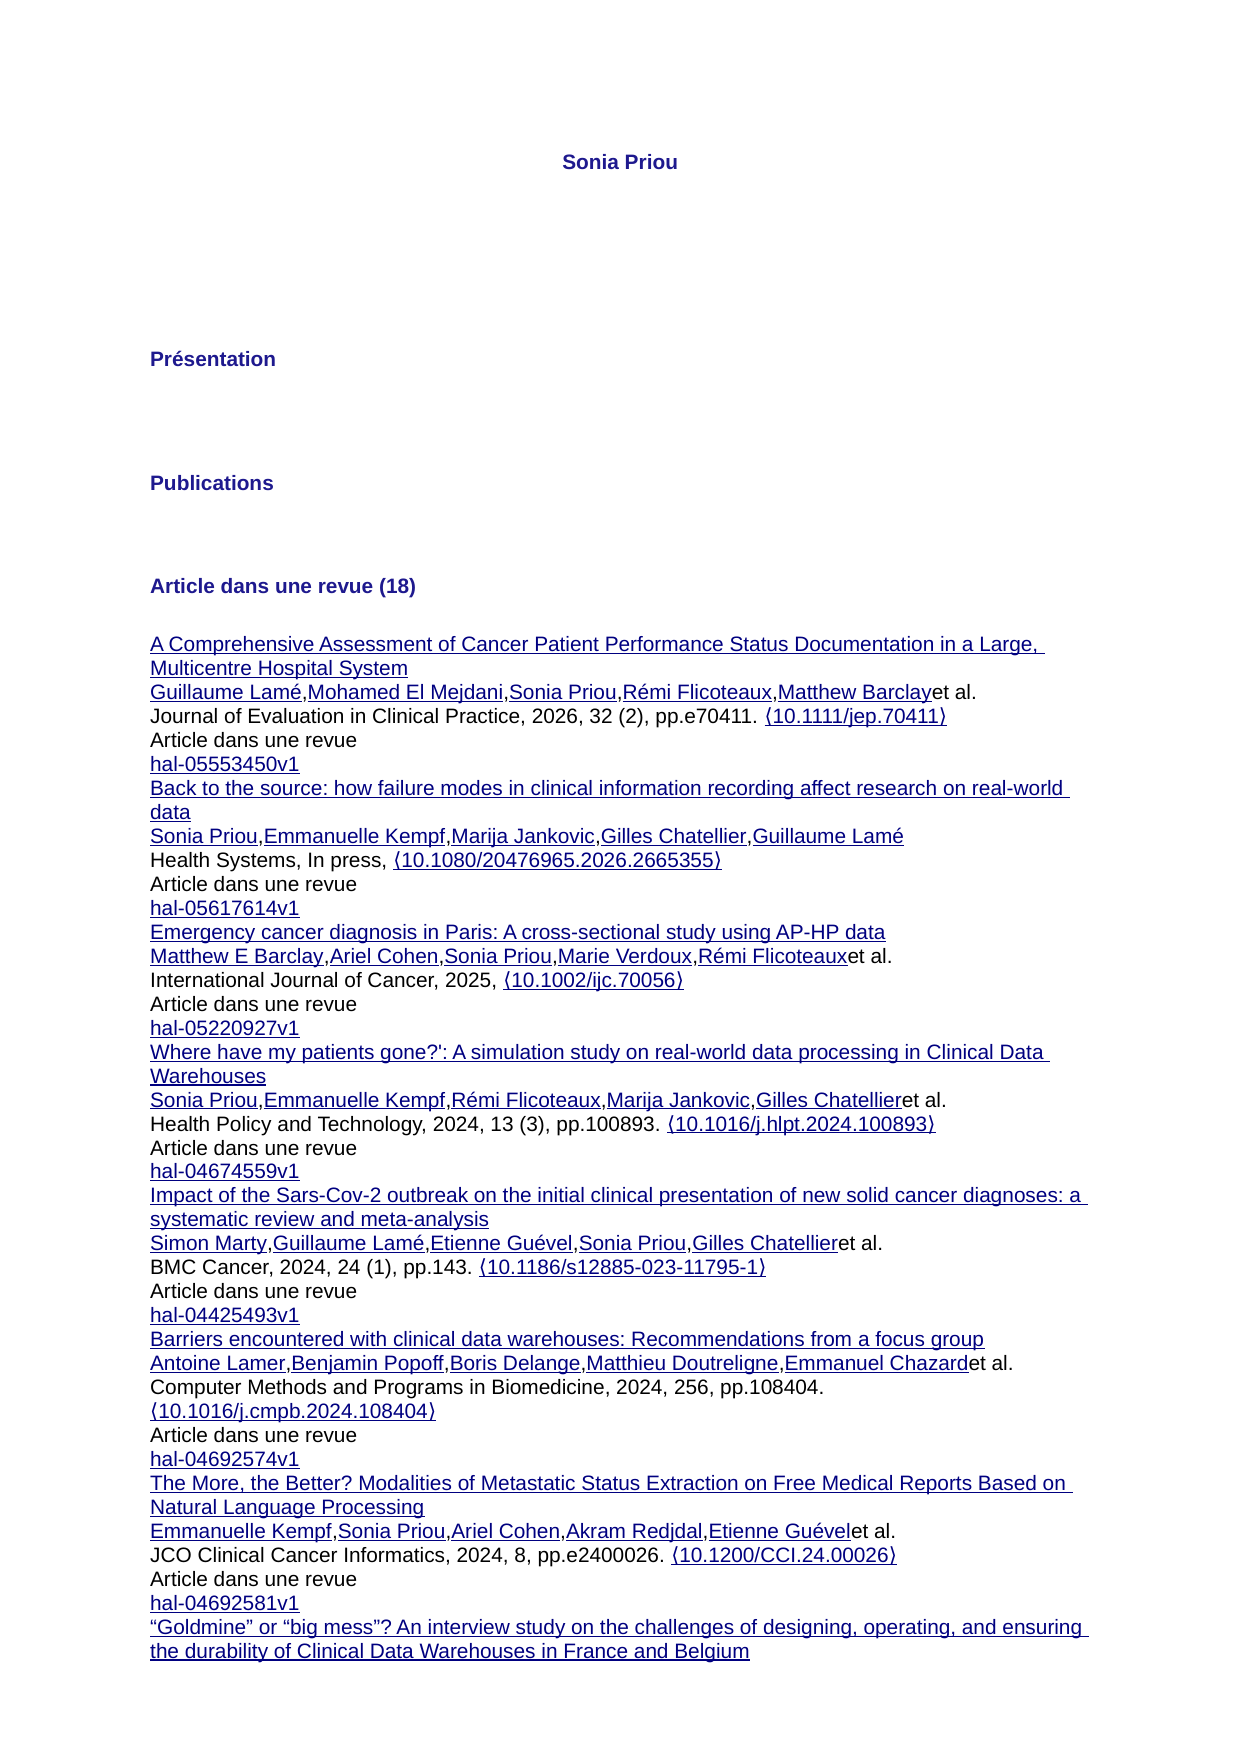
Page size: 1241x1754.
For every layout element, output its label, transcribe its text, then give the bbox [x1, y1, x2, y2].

table_header A Comprehensive Assessment of Cancer Patient Performance Status Documentation in a Large, Multicentre Hospital System Guillaume Lamé,Mohamed El Mejdani,Sonia Priou,Rémi Flicoteaux,Matthew Barclayet al. Journal of Evaluation in Clinical Practice, 2026, 32 (2), pp.e70411. ⟨10.1111/jep.70411⟩ Article dans une revue hal-05553450v1 [150, 632, 1090, 776]
table_cell “Goldmine” or “big mess”? An interview study on the challenges of designing, operating, and ensuring the durability of Clinical Data Warehouses in France and Belgium [150, 1615, 1090, 1662]
table_cell Back to the source: how failure modes in clinical information recording affect research on real-world data Sonia Priou,Emmanuelle Kempf,Marija Jankovic,Gilles Chatellier,Guillaume Lamé Health Systems, In press, ⟨10.1080/20476965.2026.2665355⟩ Article dans une revue hal-05617614v1 [150, 776, 1090, 920]
table_cell Barriers encountered with clinical data warehouses: Recommendations from a focus group Antoine Lamer,Benjamin Popoff,Boris Delange,Matthieu Doutreligne,Emmanuel Chazardet al. Computer Methods and Programs in Biomedicine, 2024, 256, pp.108404. ⟨10.1016/j.cmpb.2024.108404⟩ Article dans une revue hal-04692574v1 [150, 1327, 1090, 1471]
table_cell Where have my patients gone?': A simulation study on real-world data processing in Clinical Data Warehouses Sonia Priou,Emmanuelle Kempf,Rémi Flicoteaux,Marija Jankovic,Gilles Chatellieret al. Health Policy and Technology, 2024, 13 (3), pp.100893. ⟨10.1016/j.hlpt.2024.100893⟩ Article dans une revue hal-04674559v1 [150, 1040, 1090, 1183]
subtitle Sonia Priou [150, 150, 1090, 174]
subtitle Présentation [150, 347, 1090, 371]
subtitle Article dans une revue (18) [150, 574, 1090, 598]
table_cell The More, the Better? Modalities of Metastatic Status Extraction on Free Medical Reports Based on Natural Language Processing Emmanuelle Kempf,Sonia Priou,Ariel Cohen,Akram Redjdal,Etienne Guévelet al. JCO Clinical Cancer Informatics, 2024, 8, pp.e2400026. ⟨10.1200/CCI.24.00026⟩ Article dans une revue hal-04692581v1 [150, 1471, 1090, 1614]
table_cell Emergency cancer diagnosis in Paris: A cross‐sectional study using AP‐HP data Matthew E Barclay,Ariel Cohen,Sonia Priou,Marie Verdoux,Rémi Flicoteauxet al. International Journal of Cancer, 2025, ⟨10.1002/ijc.70056⟩ Article dans une revue hal-05220927v1 [150, 920, 1090, 1039]
subtitle Publications [150, 471, 1090, 495]
table_cell Impact of the Sars-Cov-2 outbreak on the initial clinical presentation of new solid cancer diagnoses: a systematic review and meta-analysis Simon Marty,Guillaume Lamé,Etienne Guével,Sonia Priou,Gilles Chatellieret al. BMC Cancer, 2024, 24 (1), pp.143. ⟨10.1186/s12885-023-11795-1⟩ Article dans une revue hal-04425493v1 [150, 1183, 1090, 1327]
